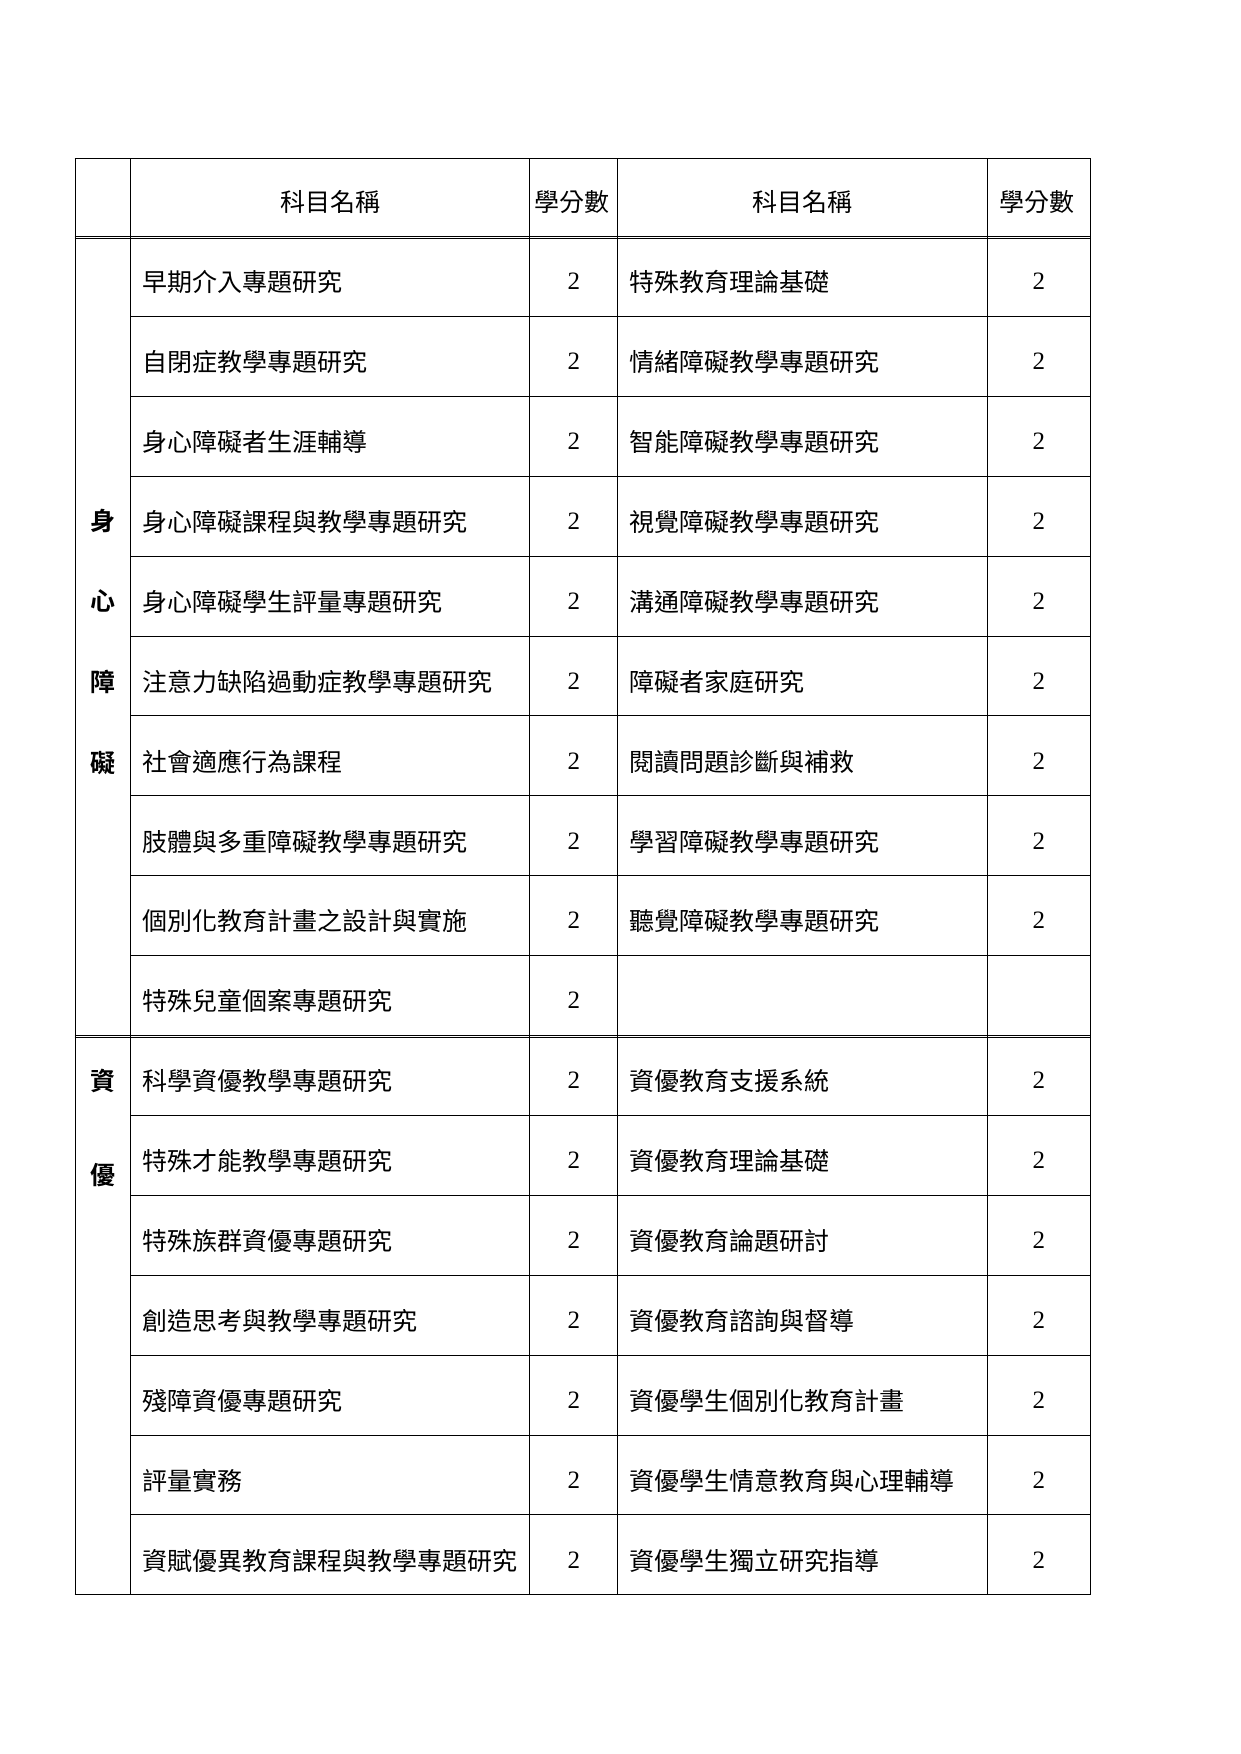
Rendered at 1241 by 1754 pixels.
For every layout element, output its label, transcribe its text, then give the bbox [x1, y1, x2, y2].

table_cell 資優教育論題研討 [618, 1196, 987, 1275]
table_cell 2 [530, 1116, 617, 1195]
table_cell 2 [988, 1356, 1090, 1434]
table_cell 評量實務 [131, 1436, 529, 1514]
table_cell 2 [988, 397, 1090, 476]
table_cell 2 [530, 1276, 617, 1354]
table_cell 2 [530, 1356, 617, 1434]
table_cell 2 [988, 1038, 1090, 1115]
table_header 學分數 [988, 159, 1090, 236]
table_cell 身心障礙課程與教學專題研究 [131, 477, 529, 556]
table_cell 2 [530, 796, 617, 875]
table_cell 資優教育支援系統 [618, 1038, 987, 1115]
table_cell 特殊教育理論基礎 [618, 239, 987, 316]
table_cell 資賦優異教育課程與教學專題研究 [131, 1515, 529, 1594]
table_cell 2 [530, 1515, 617, 1594]
table_header 科目名稱 [618, 159, 987, 236]
table_header 學分數 [530, 159, 617, 236]
table_cell 2 [530, 637, 617, 715]
table_header 科目名稱 [131, 159, 529, 236]
table_cell 情緒障礙教學專題研究 [618, 317, 987, 396]
table_cell 資優 [76, 1038, 130, 1594]
table_header [76, 159, 130, 236]
table_cell 2 [530, 1436, 617, 1514]
table_cell 創造思考與教學專題研究 [131, 1276, 529, 1354]
table_cell 聽覺障礙教學專題研究 [618, 876, 987, 955]
table_cell 2 [988, 796, 1090, 875]
table_cell 2 [988, 1276, 1090, 1354]
table_cell 資優教育諮詢與督導 [618, 1276, 987, 1354]
table_cell 特殊兒童個案專題研究 [131, 956, 529, 1035]
table_cell 2 [988, 716, 1090, 795]
table_cell 社會適應行為課程 [131, 716, 529, 795]
table_cell 2 [988, 637, 1090, 715]
table_cell 學習障礙教學專題研究 [618, 796, 987, 875]
table_cell 2 [988, 1515, 1090, 1594]
table_cell 自閉症教學專題研究 [131, 317, 529, 396]
table_cell 2 [530, 317, 617, 396]
table_cell 資優學生情意教育與心理輔導 [618, 1436, 987, 1514]
table_cell 閱讀問題診斷與補救 [618, 716, 987, 795]
table_cell 2 [988, 239, 1090, 316]
table_cell 智能障礙教學專題研究 [618, 397, 987, 476]
table_cell 2 [530, 557, 617, 636]
table_cell [988, 956, 1090, 1035]
table_cell 資優學生個別化教育計畫 [618, 1356, 987, 1434]
table_cell [618, 956, 987, 1035]
table_cell 2 [988, 317, 1090, 396]
table_cell 注意力缺陷過動症教學專題研究 [131, 637, 529, 715]
table_cell 視覺障礙教學專題研究 [618, 477, 987, 556]
table_cell 溝通障礙教學專題研究 [618, 557, 987, 636]
table_cell 肢體與多重障礙教學專題研究 [131, 796, 529, 875]
table_cell 個別化教育計畫之設計與實施 [131, 876, 529, 955]
table_cell 2 [988, 557, 1090, 636]
table_cell 身 心 障 礙 [76, 239, 130, 1035]
table_cell 2 [530, 716, 617, 795]
table_cell 2 [530, 477, 617, 556]
table_cell 特殊才能教學專題研究 [131, 1116, 529, 1195]
table_cell 身心障礙者生涯輔導 [131, 397, 529, 476]
table_cell 資優教育理論基礎 [618, 1116, 987, 1195]
table_cell 2 [530, 956, 617, 1035]
table_cell 特殊族群資優專題研究 [131, 1196, 529, 1275]
table_cell 2 [530, 1196, 617, 1275]
table_cell 2 [530, 397, 617, 476]
table_cell 2 [988, 1116, 1090, 1195]
table_cell 早期介入專題研究 [131, 239, 529, 316]
table_cell 2 [988, 876, 1090, 955]
table_cell 資優學生獨立研究指導 [618, 1515, 987, 1594]
table_cell 障礙者家庭研究 [618, 637, 987, 715]
table_cell 科學資優教學專題研究 [131, 1038, 529, 1115]
table_cell 殘障資優專題研究 [131, 1356, 529, 1434]
table_cell 2 [530, 1038, 617, 1115]
table_cell 2 [988, 477, 1090, 556]
table_cell 2 [530, 239, 617, 316]
table_cell 2 [988, 1196, 1090, 1275]
table_cell 身心障礙學生評量專題研究 [131, 557, 529, 636]
table_cell 2 [988, 1436, 1090, 1514]
table_cell 2 [530, 876, 617, 955]
